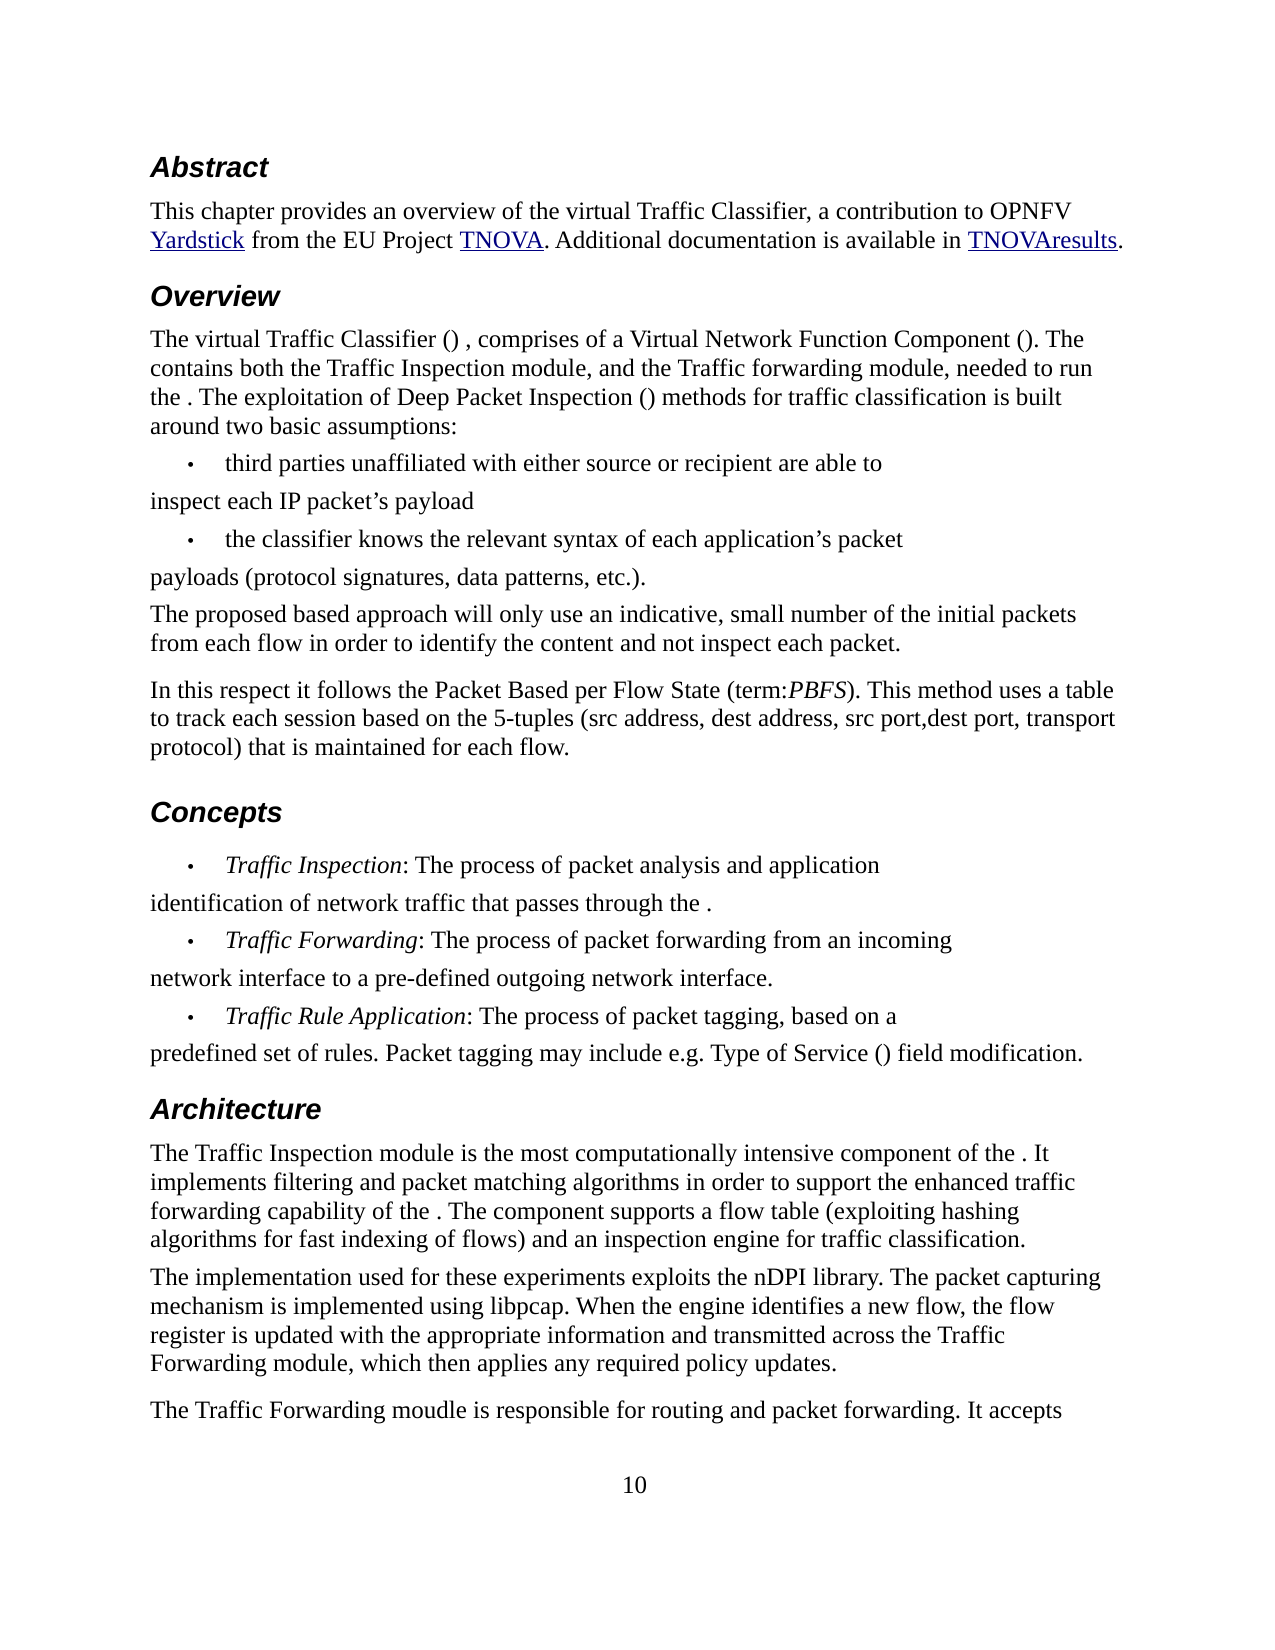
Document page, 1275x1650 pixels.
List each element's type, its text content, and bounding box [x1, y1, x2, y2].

text The Traffic Inspection module is the most computationally intensive component of the . It implements filtering and packet matching algorithms in order to support the enhanced traffic forwarding capability of the . The component supports a flow table (exploiting hashing algorithms for fast indexing of flows) and an inspection engine for traffic classification. [150, 1138, 1125, 1253]
text The virtual Traffic Classifier () , comprises of a Virtual Network Function Component (). The contains both the Traffic Inspection module, and the Traffic forwarding module, needed to run the . The exploitation of Deep Packet Inspection () methods for traffic classification is built around two basic assumptions: [150, 324, 1125, 439]
list the classifier knows the relevant syntax of each application’s packet [187, 524, 1125, 553]
text network interface to a pre-defined outgoing network interface. [150, 963, 1125, 992]
list Traffic Forwarding: The process of packet forwarding from an incoming [187, 925, 1125, 954]
text The proposed based approach will only use an indicative, small number of the initial packets from each flow in order to identify the content and not inspect each packet. [150, 599, 1125, 657]
text The implementation used for these experiments exploits the nDPI library. The packet capturing mechanism is implemented using libpcap. When the engine identifies a new flow, the flow register is updated with the appropriate information and transmitted across the Traffic Forwarding module, which then applies any required policy updates. [150, 1262, 1125, 1377]
text inspect each IP packet’s payload [150, 486, 1125, 515]
text predefined set of rules. Packet tagging may include e.g. Type of Service () field modification. [150, 1038, 1125, 1067]
text This chapter provides an overview of the virtual Traffic Classifier, a contribution to OPNFV Yardstick from the EU Project TNOVA. Additional documentation is available in TNOVAresults. [150, 196, 1125, 253]
list Traffic Inspection: The process of packet analysis and application [187, 850, 1125, 879]
text The Traffic Forwarding moudle is responsible for routing and packet forwarding. It accepts [150, 1395, 1125, 1424]
subtitle Architecture [150, 1092, 1125, 1126]
text identification of network traffic that passes through the . [150, 888, 1125, 916]
text payloads (protocol signatures, data patterns, etc.). [150, 562, 1125, 590]
subtitle Overview [150, 278, 1125, 312]
list third parties unaffiliated with either source or recipient are able to [187, 448, 1125, 477]
text In this respect it follows the Packet Based per Flow State (term:PBFS). This method uses a table to track each session based on the 5-tuples (src address, dest address, src port,dest port, transport protocol) that is maintained for each flow. [150, 675, 1125, 761]
subtitle Concepts [150, 795, 1125, 828]
list Traffic Rule Application: The process of packet tagging, based on a [187, 1001, 1125, 1029]
subtitle Abstract [150, 150, 1125, 183]
